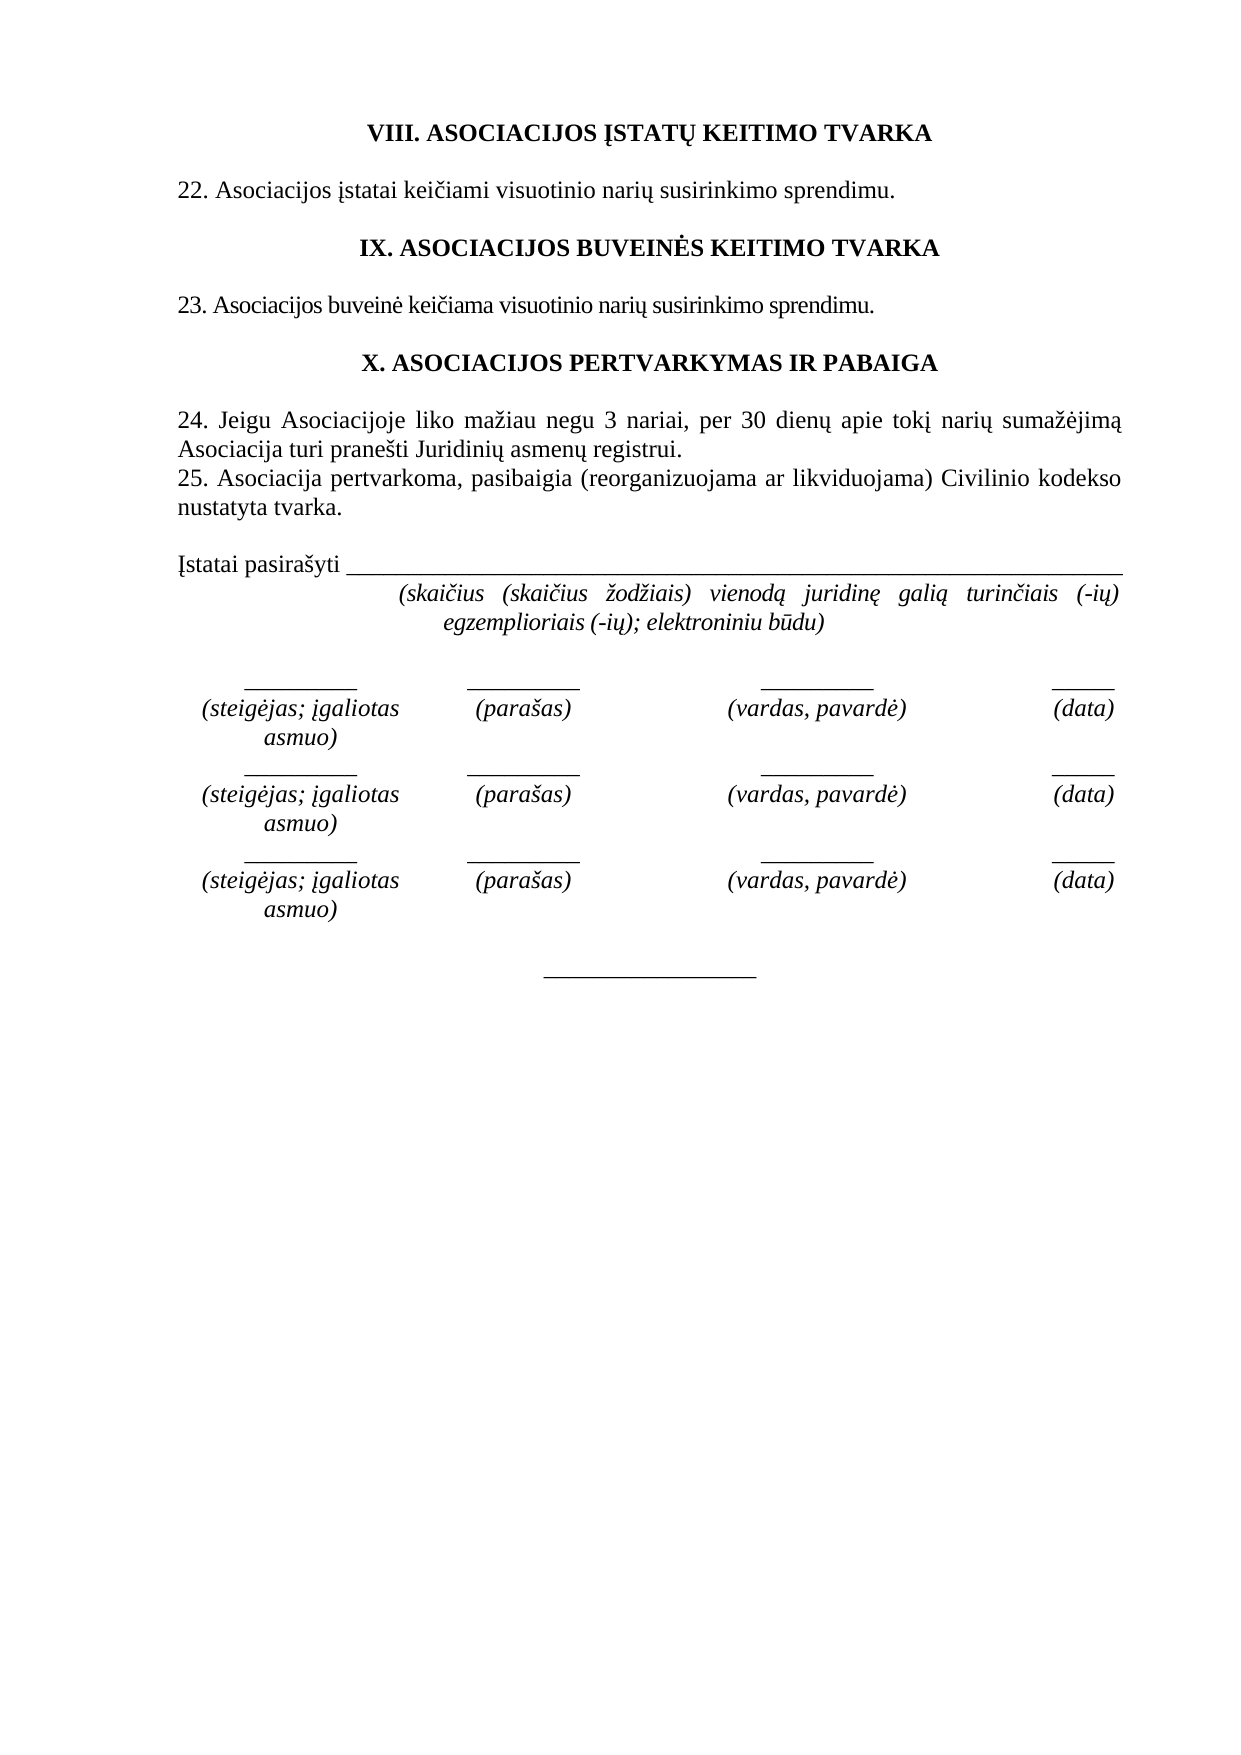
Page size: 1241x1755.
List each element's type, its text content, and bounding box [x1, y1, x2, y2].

table_cell _________ (parašas) [426, 837, 623, 923]
table_cell _________ (vardas, pavardė) [623, 837, 1014, 923]
text X. ASOCIACIJOS PERTVARKYMAS IR PABAIGA [177, 348, 1122, 377]
text 22. Asociacijos įstatai keičiami visuotinio narių susirinkimo sprendimu. [177, 176, 1122, 204]
text _________________ [177, 952, 1122, 981]
table_header _____ (data) [1014, 664, 1122, 751]
table_cell _________ (parašas) [426, 751, 623, 837]
text VIII. ASOCIACIJOS ĮSTATŲ KEITIMO TVARKA [177, 118, 1122, 147]
table_cell _____ (data) [1014, 837, 1122, 923]
table_cell _________ (steigėjas; įgaliotas asmuo) [177, 751, 426, 837]
text 23. Asociacijos buveinė keičiama visuotinio narių susirinkimo sprendimu. [177, 291, 1122, 319]
table_header _________ (parašas) [426, 664, 623, 751]
table_cell _____ (data) [1014, 751, 1122, 837]
text 24. Jeigu Asociacijoje liko mažiau negu 3 nariai, per 30 dienų apie tokį narių sumažėjimą Asociacija turi pranešti Juridinių asmenų registrui. [177, 406, 1122, 463]
table_header _________ (vardas, pavardė) [623, 664, 1014, 751]
text Įstatai pasirašyti [177, 549, 1122, 578]
table_cell _________ (vardas, pavardė) [623, 751, 1014, 837]
text (skaičius (skaičius žodžiais) vienodą juridinę galią turinčiais (-ių) egzemplioriais (-ių); elektroniniu būdu) [399, 578, 1122, 636]
table_cell _________ (steigėjas; įgaliotas asmuo) [177, 837, 426, 923]
table_header _________ (steigėjas; įgaliotas asmuo) [177, 664, 426, 751]
text IX. ASOCIACIJOS BUVEINĖS KEITIMO TVARKA [177, 233, 1122, 262]
text 25. Asociacija pertvarkoma, pasibaigia (reorganizuojama ar likviduojama) Civilinio kodekso nustatyta tvarka. [177, 463, 1122, 521]
